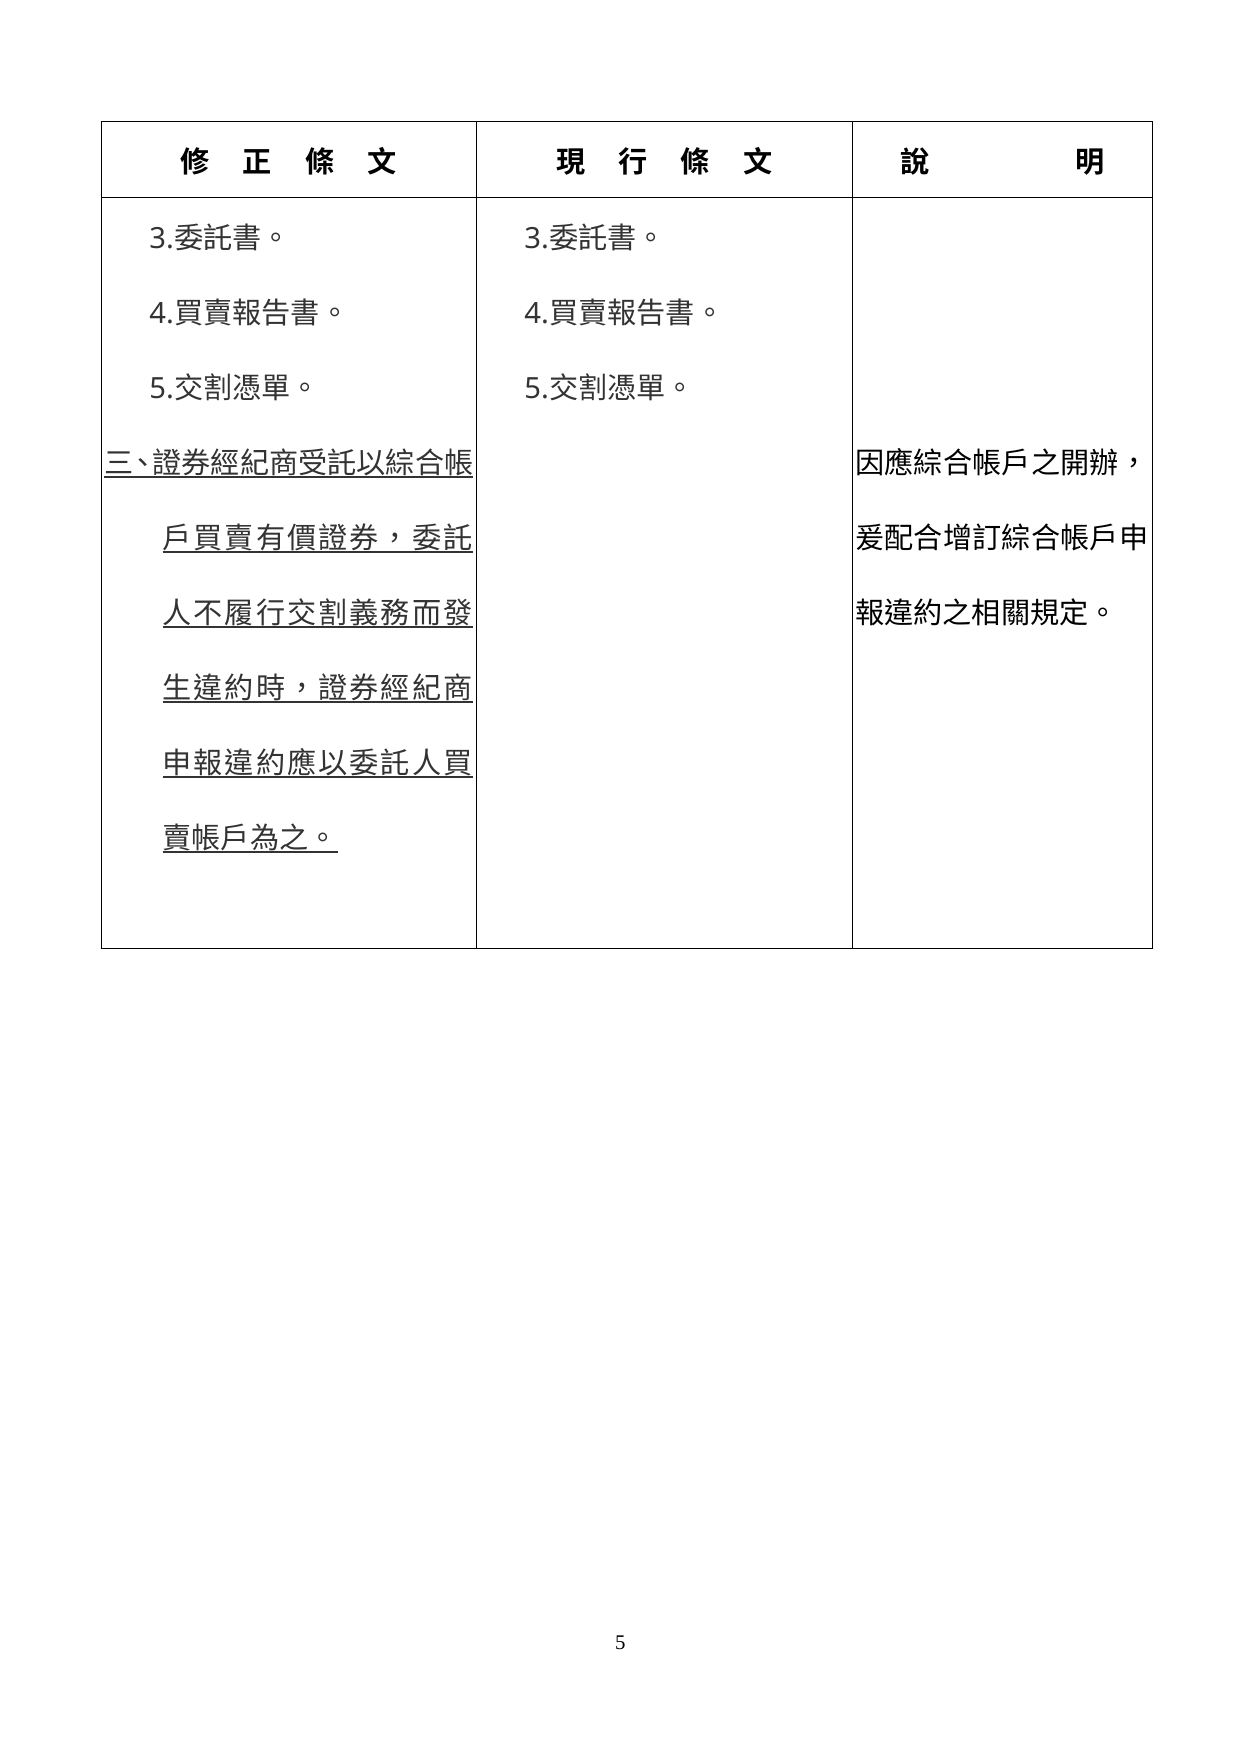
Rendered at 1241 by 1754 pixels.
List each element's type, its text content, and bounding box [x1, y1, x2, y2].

table_header 修 正 條 文 [102, 122, 476, 197]
table_header 現 行 條 文 [477, 122, 852, 197]
table_cell 貳、違約申報作業 委託人不如期履行交割義務者，即為違約，證券經紀商應依左列規定向本公司申報，同時通知委託人。 一、電腦傳輸： (一) 輸入時間： 1.證券經紀商經確認委託人發生違約情事時，應即行將違約資訊輸入本公司電腦，賣出證券違約者，至遲不得逾成交日後第一營業日下午六時，買進價金違約者，至遲不得逾成交日後第二營業日下午六時；但於星期一至星期五因銀行作業致逾下午六時始行知悉應付價金不足者，亦應即行輸入，至遲不得逾下午八時，並於次日檢具銀行證明文件函報本公司憑核。 2.委託人為境外華僑及外國人者，證券經紀商申報其遲延交割且未如期履行交割義務時，前目規定之輸入時間，至遲不得逾成交日後第三營業日下午六時。 3.證券經紀商依第一目、第二目規定之時間輸入資料者，可於次日上午八時三十分自行收檔查詢委託人違約資料內容及由本公司依其資料於次日下午之公告事項資訊系統中揭示之。 4.因天然災害侵襲致當地縣市政府首長宣布公教機關停止上班時，於受災區域內之證券經紀商電腦傳輸申報作業，比照本公司「天然災害侵襲時應否休市之處理措施」所訂應屆交割事務處理規定辦理。 (二) 偶發事故： 因偶發事故致電腦輸入線路無法傳輸時，證券經紀商應即以電話通知本公司交易部，並將應行輸入資訊作成書面加蓋公司及負責人印章後以電話傳真方式送達本公司，嗣由本公司據其內容補行輸入。 二、違約函報： 證券經紀商同一申報日同一委託人違約金額總計達新臺幣一千萬元以上者，除依前項向本公司申報外，另有營業細則第九十一條第三項規定之違約情事，均應依左列規定，函報本公司備查。 (一) 函報內容： 1.委託人姓名。 2.帳號。 3.身分證統一編號。 4.住址。 5.違約事實。 (二) 檢具左列文件影本： 1.身分證 (正、反面) 。 2.委託買賣有價證券受託契約 (正、反面) 。 3.委託書。 4.買賣報告書。 5.交割憑單。 三、證券經紀商受託以綜合帳戶買賣有價證券，委託人不履行交割義務而發生違約時，證券經紀商申報違約應以委託人買賣帳戶為之。 [102, 198, 476, 948]
table_header 說 明 [853, 122, 1152, 197]
table_cell 貳、違約申報作業 委託人不如期履行交割義務者，即為違約，證券經紀商應依左列規定向本公司申報，同時通知委託人。 一、電腦傳輸： (一) 輸入時間： 1.證券經紀商經確認委託人發生違約情事時，應即行將違約資訊輸入本公司電腦，賣出證券違約者，至遲不得逾成交日後第一營業日下午六時，買進價金違約者，至遲不得逾成交日後第二營業日下午六時；但於星期一至星期五因銀行作業致逾下午六時始行知悉應付價金不足者，亦應即行輸入，至遲不得逾下午八時，並於次日檢具銀行證明文件函報本公司憑核。 2.委託人為境外華僑及外國人者，證券經紀商申報其遲延交割且未如期履行交割義務時，前目規定之輸入時間，至遲不得逾成交日後第三營業日下午六時。 3.證券經紀商依第一目、第二目規定之時間輸入資料者，可於次日上午八時三十分自行收檔查詢委託人違約資料內容及由本公司依其資料於次日下午之公告事項資訊系統中揭示之。 4.因天然災害侵襲致當地縣市政府首長宣布公教機關停止上班時，於受災區域內之證券經紀商電腦傳輸申報作業，比照本公司「天然災害侵襲時應否休市之處理措施」所訂應屆交割事務處理規定辦理。 (二) 偶發事故： 因偶發事故致電腦輸入線路無法傳輸時，證券經紀商應即以電話通知本公司交易部，並將應行輸入資訊作成書面加蓋公司及負責人印章後以電話傳真方式送達本公司，嗣由本公司據其內容補行輸入。 二、違約函報： 證券經紀商同一申報日同一委託人違約金額總計達新臺幣一千萬元以上者，除依前項向本公司申報外，另有營業細則第九十一條第三項規定之違約情事，均應依左列規定，函報本公司備查。 (一) 函報內容： 1.委託人姓名。 2.帳號。 3.身分證統一編號。 4.住址。 5.違約事實。 (二) 檢具左列文件影本： 1.身分證 (正、反面) 。 2.委託買賣有價證券受託契約 (正、反面) 。 3.委託書。 4.買賣報告書。 5.交割憑單。 [477, 198, 852, 948]
table_cell 因應綜合帳戶之開辦，爰配合增訂綜合帳戶申報違約之相關規定。 [853, 198, 1152, 948]
